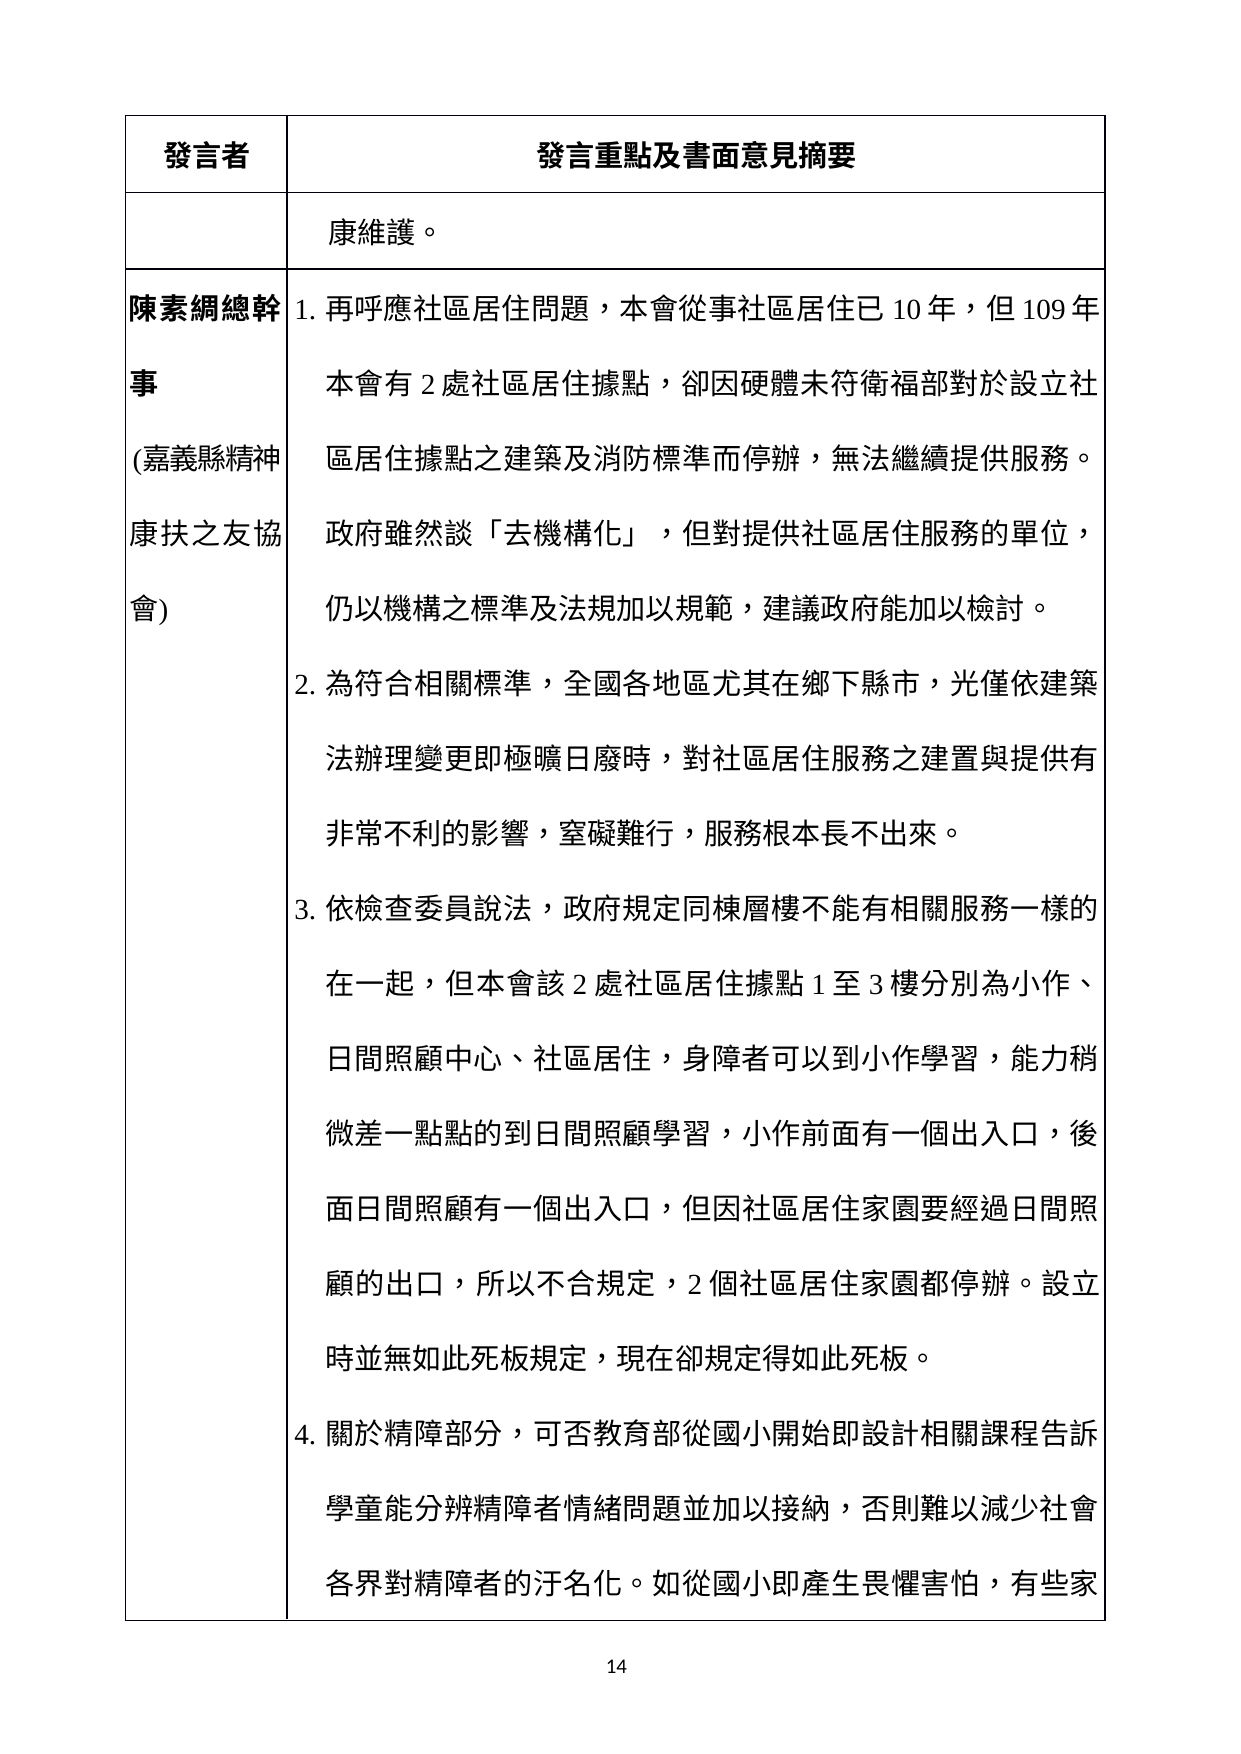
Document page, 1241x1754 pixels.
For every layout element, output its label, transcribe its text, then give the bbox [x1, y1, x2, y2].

table_cell 再呼應社區居住問題，本會從事社區居住已10年，但109年本會有2處社區居住據點，卻因硬體未符衛福部對於設立社區居住據點之建築及消防標準而停辦，無法繼續提供服務。政府雖然談「去機構化」，但對提供社區居住服務的單位，仍以機構之標準及法規加以規範，建議政府能加以檢討。 為符合相關標準，全國各地區尤其在鄉下縣市，光僅依建築法辦理變更即極曠日廢時，對社區居住服務之建置與提供有非常不利的影響，窒礙難行，服務根本長不出來。 依檢查委員說法，政府規定同棟層樓不能有相關服務一樣的在一起，但本會該2處社區居住據點1至3樓分別為小作、日間照顧中心、社區居住，身障者可以到小作學習，能力稍微差一點點的到日間照顧學習，小作前面有一個出入口，後面日間照顧有一個出入口，但因社區居住家園要經過日間照顧的出口，所以不合規定，2個社區居住家園都停辦。設立時並無如此死板規定，現在卻規定得如此死板。 關於精障部分，可否教育部從國小開始即設計相關課程告訴學童能分辨精障者情緒問題並加以接納，否則難以減少社會各界對精障者的汙名化。如從國小即產生畏懼害怕，有些家 [288, 270, 1104, 1619]
table_header 發言者 [126, 116, 286, 191]
table_cell 康維護。 [288, 193, 1104, 268]
table_header 發言重點及書面意見摘要 [288, 116, 1104, 191]
table_cell 陳素綢總幹事 (嘉義縣精神康扶之友協會) [126, 270, 286, 1619]
table_cell [126, 193, 286, 268]
